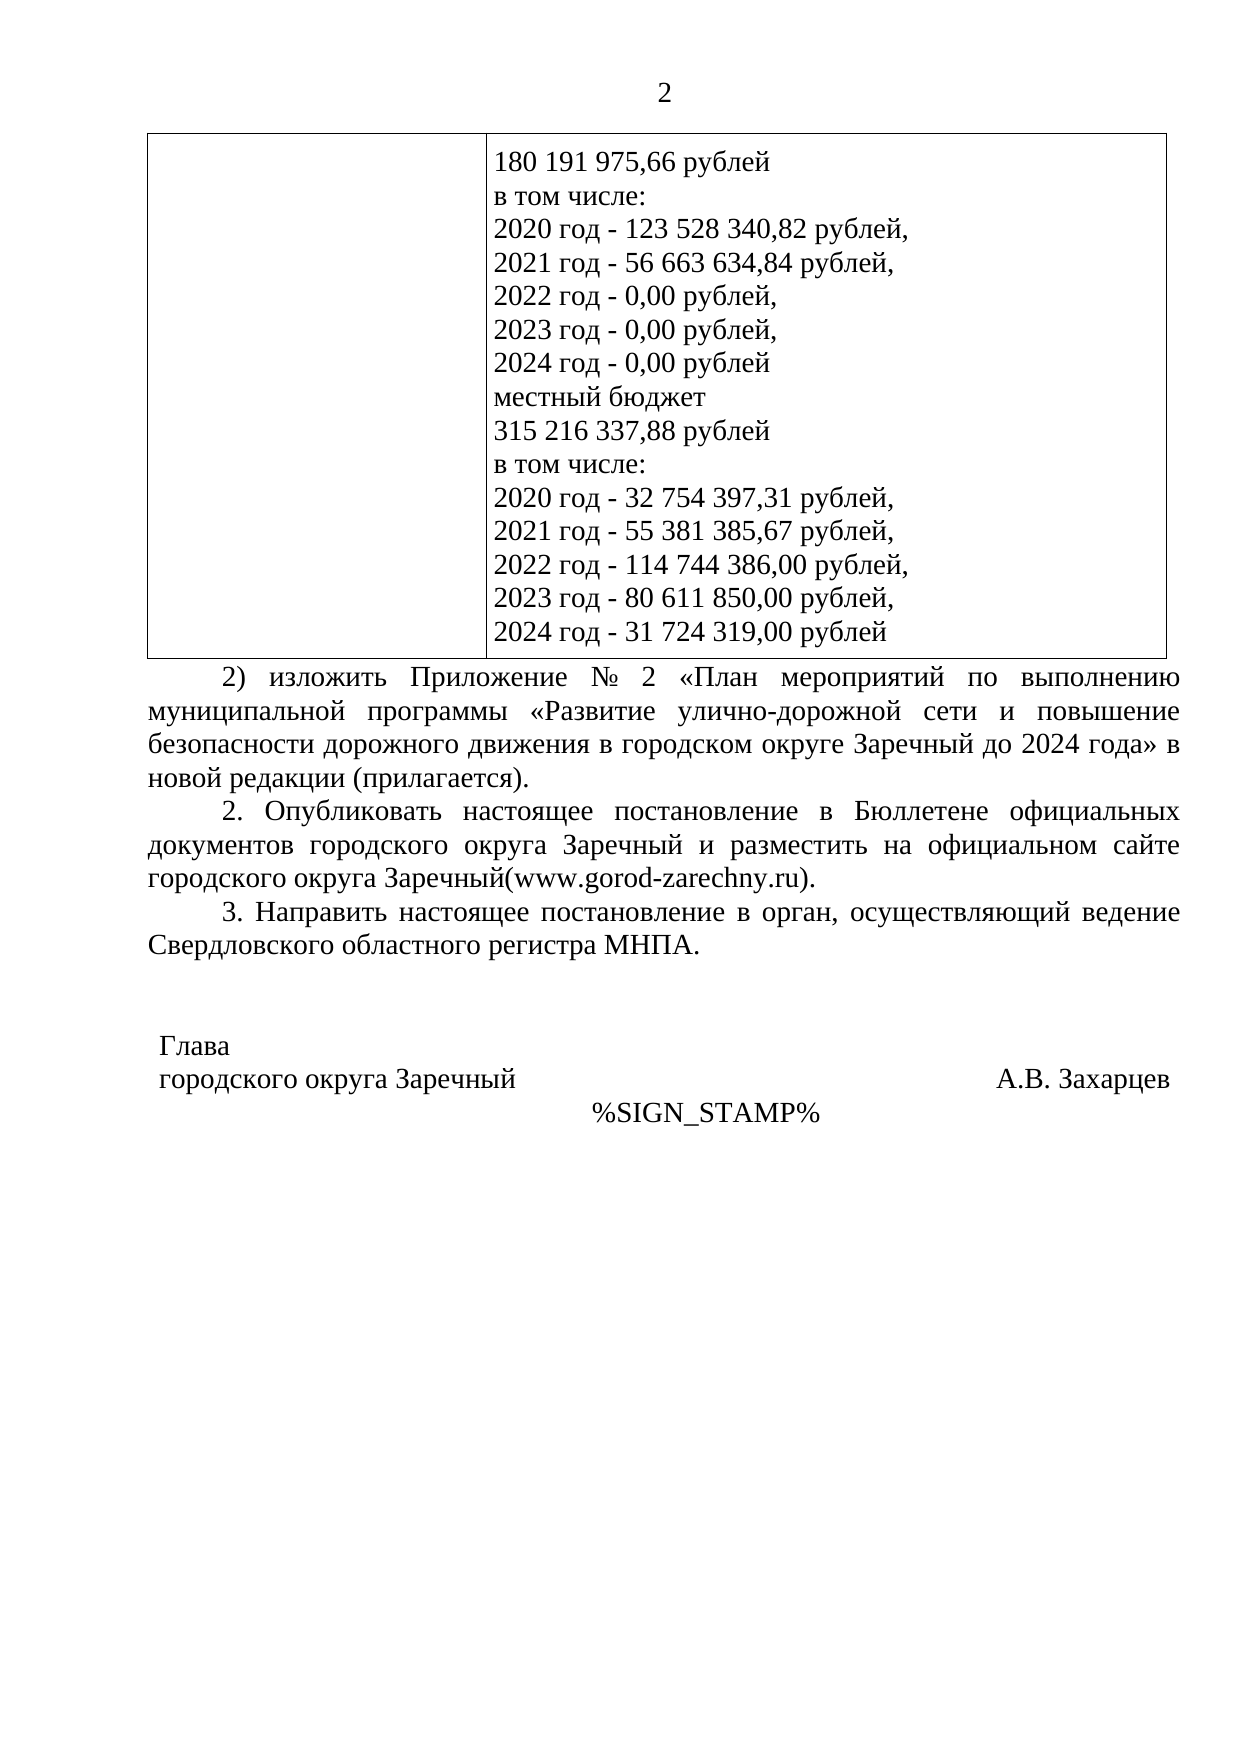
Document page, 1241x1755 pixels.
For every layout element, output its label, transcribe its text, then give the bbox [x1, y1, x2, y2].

table_header [148, 134, 486, 658]
table_header [561, 1028, 851, 1095]
table_header Глава городского округа Заречный [148, 1028, 561, 1095]
text 2. Опубликовать настоящее постановление в Бюллетене официальных документов городского округа Заречный и разместить на официальном сайте городского округа Заречный(www.gorod-zarechny.ru). [148, 793, 1181, 894]
text 3. Направить настоящее постановление в орган, осуществляющий ведение Свердловского областного регистра МНПА. [148, 894, 1181, 961]
table_header 180 191 975,66 рублей в том числе: 2020 год - 123 528 340,82 рублей, 2021 год - 56 663 634,84 рублей, 2022 год - 0,00 рублей, 2023 год - 0,00 рублей, 2024 год - 0,00 рублей местный бюджет 315 216 337,88 рублей в том числе: 2020 год - 32 754 397,31 рублей, 2021 год - 55 381 385,67 рублей, 2022 год - 114 744 386,00 рублей, 2023 год - 80 611 850,00 рублей, 2024 год - 31 724 319,00 рублей [487, 134, 1166, 658]
table_cell %SIGN_STAMP% [561, 1095, 851, 1129]
table_cell [851, 1095, 1181, 1129]
table_cell [148, 1095, 561, 1129]
text 2) изложить Приложение № 2 «План мероприятий по выполнению муниципальной программы «Развитие улично-дорожной сети и повышение безопасности дорожного движения в городском округе Заречный до 2024 года» в новой редакции (прилагается). [148, 659, 1181, 793]
table_header А.В. Захарцев [851, 1028, 1181, 1095]
